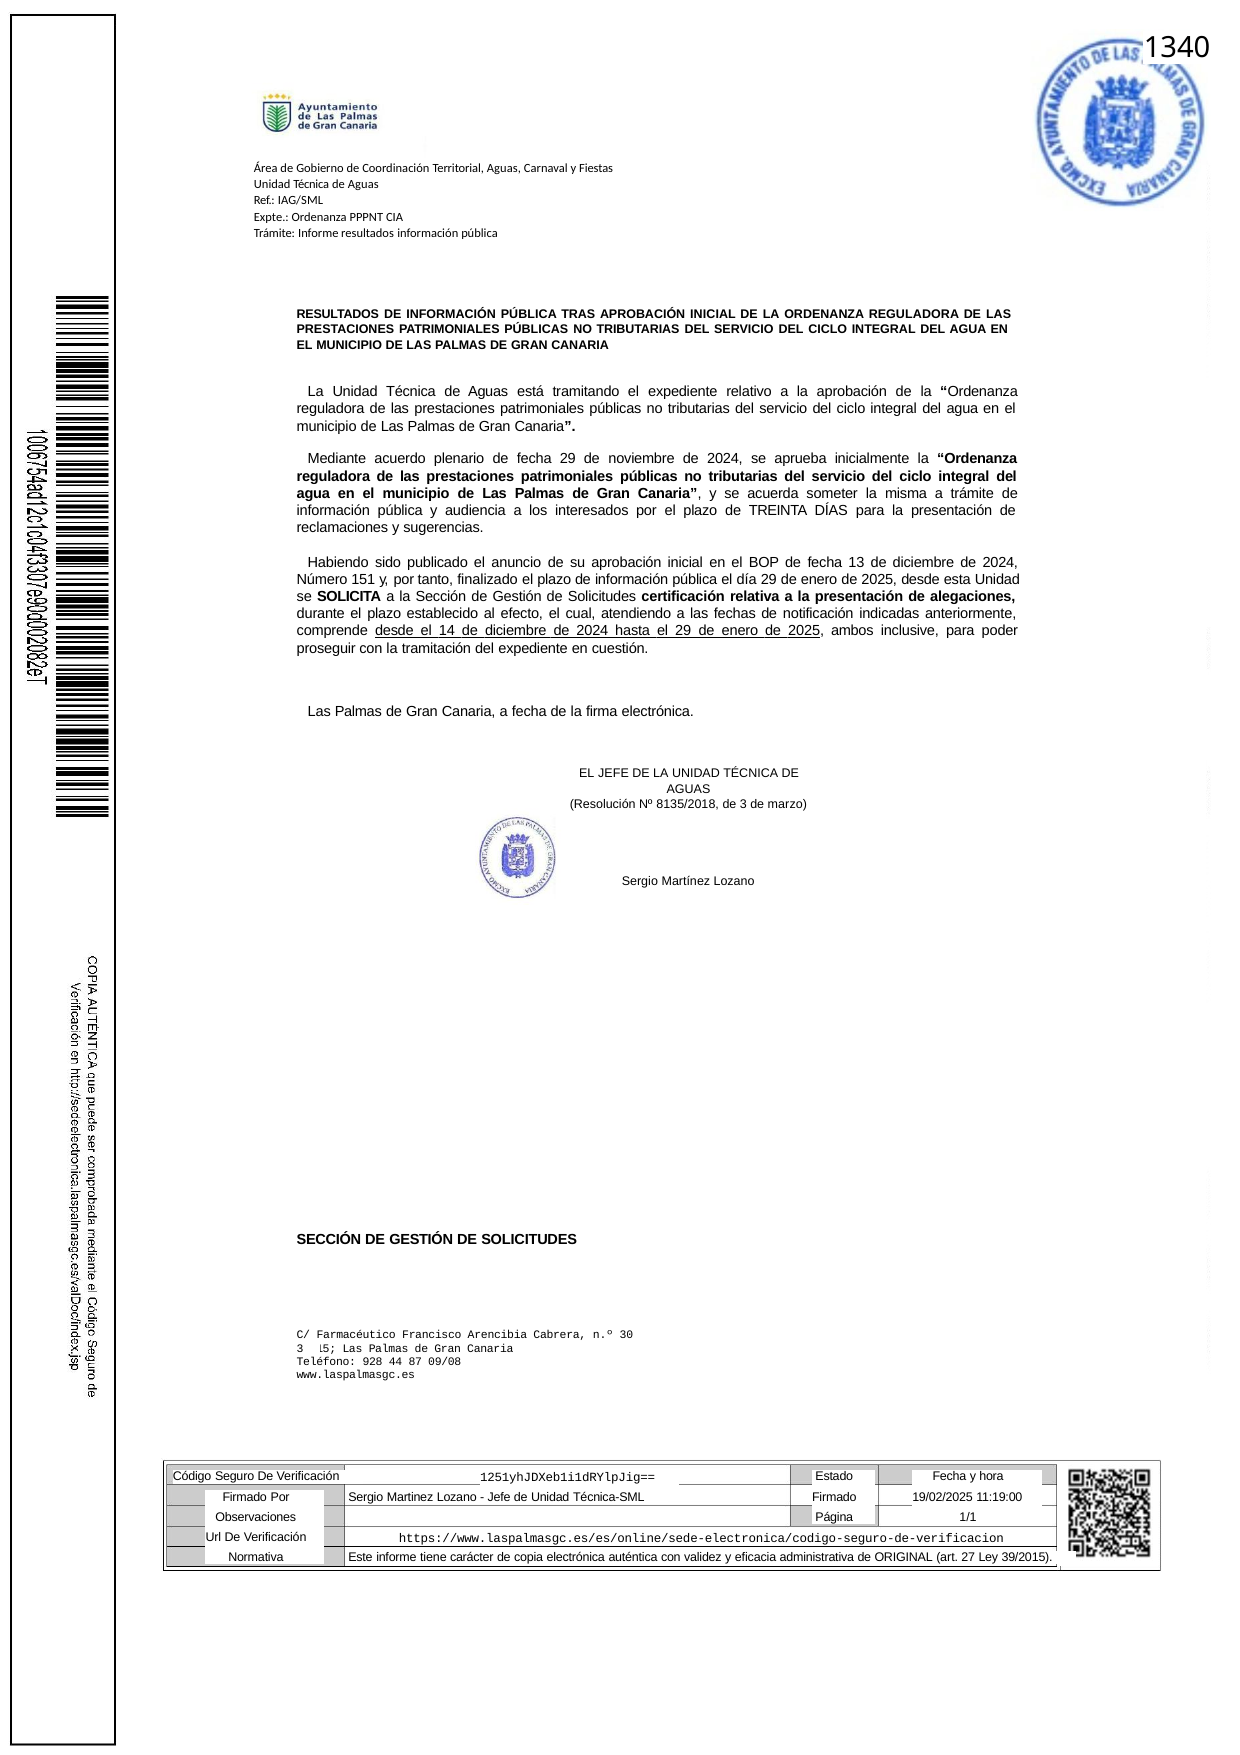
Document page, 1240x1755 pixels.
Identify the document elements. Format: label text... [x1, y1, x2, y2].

text durante el plazo establecido al efecto, el cual, atendiendo a las fechas de notificación indicadas anteriormente, [296, 606, 1038, 622]
text https://www.laspalmasgc.es/es/online/sede-electronica/codigo-seguro-de-verificacion [398, 1531, 1028, 1545]
text Teléfono: 928 44 87 09/08 [296, 1355, 486, 1368]
text Url De Verificación [205, 1530, 324, 1544]
text 3 [296, 1342, 320, 1354]
text EL JEFE DE LA UNIDAD TÉCNICA DE [579, 766, 832, 781]
text Sergio Martínez Lozano [622, 873, 775, 888]
text reguladora de las prestaciones patrimoniales públicas no tributarias del servicio del ciclo integral del [296, 468, 1038, 484]
text Número 151 y, por tanto, finalizado el plazo de información pública el día 29 de enero de 2025, desde esta Unidad [296, 571, 1038, 587]
text proseguir con la tramitación del expediente en cuestión. [296, 640, 1038, 656]
text EL MUNICIPIO DE LAS PALMAS DE GRAN CANARIA [296, 338, 1038, 352]
text Expte.: Ordenanza PPPNT CIA [254, 208, 640, 224]
text Observaciones [215, 1510, 324, 1524]
text 1340 [1143, 31, 1233, 64]
text 19/02/2025 11:19:00 [912, 1490, 1042, 1504]
text C/ Farmacéutico Francisco Arencibia Cabrera, n.º 30 [296, 1329, 658, 1341]
text Ref.: IAG/SML [254, 192, 640, 208]
text Firmado Por [222, 1490, 324, 1504]
text 1/1 [959, 1510, 1042, 1524]
text 1251yhJDXeb1i1dRYlpJig== [480, 1471, 679, 1485]
text Habiendo sido publicado el anuncio de su aprobación inicial en el BOP de fecha 13 de diciembre de 2024, [307, 554, 1038, 570]
text comprende desde el 14 de diciembre de 2024 hasta el 29 de enero de 2025, ambos inclusive, para poder [296, 623, 1038, 639]
text agua en el municipio de Las Palmas de Gran Canaria”, y se acuerda someter la misma a trámite de [296, 485, 1038, 501]
text Estado [815, 1470, 875, 1484]
text reguladora de las prestaciones patrimoniales públicas no tributarias del servicio del ciclo integral del agua en el [296, 401, 1038, 417]
text Las Palmas de Gran Canaria, a fecha de la firma electrónica. [307, 703, 715, 719]
text Página [815, 1510, 875, 1524]
text información pública y audiencia a los interesados por el plazo de TREINTA DÍAS para la presentación de [296, 502, 1038, 519]
text Firmado [812, 1490, 875, 1504]
text (Resolución Nº 8135/2018, de 3 de marzo) [569, 797, 832, 811]
text SECCIÓN DE GESTIÓN DE SOLICITUDES [296, 1232, 599, 1248]
text 5015; Las Palmas de Gran Canaria [320, 1342, 539, 1354]
text Mediante acuerdo plenario de fecha 29 de noviembre de 2024, se aprueba inicialmente la “Ordenanza [307, 451, 1038, 467]
text Código Seguro De Verificación [173, 1470, 363, 1484]
text Unidad Técnica de Aguas [254, 176, 640, 192]
text RESULTADOS DE INFORMACIÓN PÚBLICA TRAS APROBACIÓN INICIAL DE LA ORDENANZA REGULADORA DE LAS [296, 307, 1038, 322]
text Este informe tiene carácter de copia electrónica auténtica con validez y eficacia administrativa de ORIGINAL (art. 27 Ley 39/2015). [348, 1551, 1076, 1564]
text Fecha y hora [932, 1470, 1042, 1484]
text PRESTACIONES PATRIMONIALES PÚBLICAS NO TRIBUTARIAS DEL SERVICIO DEL CICLO INTEGRAL DEL AGUA EN [296, 322, 1038, 337]
text Normativa [228, 1551, 324, 1564]
text municipio de Las Palmas de Gran Canaria”. [296, 418, 1038, 434]
text Sergio Martinez Lozano - Jefe de Unidad Técnica-SML [348, 1490, 668, 1504]
text se SOLICITA a la Sección de Gestión de Solicitudes certificación relativa a la presentación de alegaciones, [296, 589, 1038, 605]
text La Unidad Técnica de Aguas está tramitando el expediente relativo a la aprobación de la “Ordenanza [307, 384, 1038, 400]
text Área de Gobierno de Coordinación Territorial, Aguas, Carnaval y Fiestas [254, 160, 640, 176]
text reclamaciones y sugerencias. [296, 520, 1038, 536]
text Trámite: Informe resultados información pública [254, 224, 640, 240]
text www.laspalmasgc.es [296, 1368, 486, 1381]
text AGUAS [666, 782, 832, 796]
